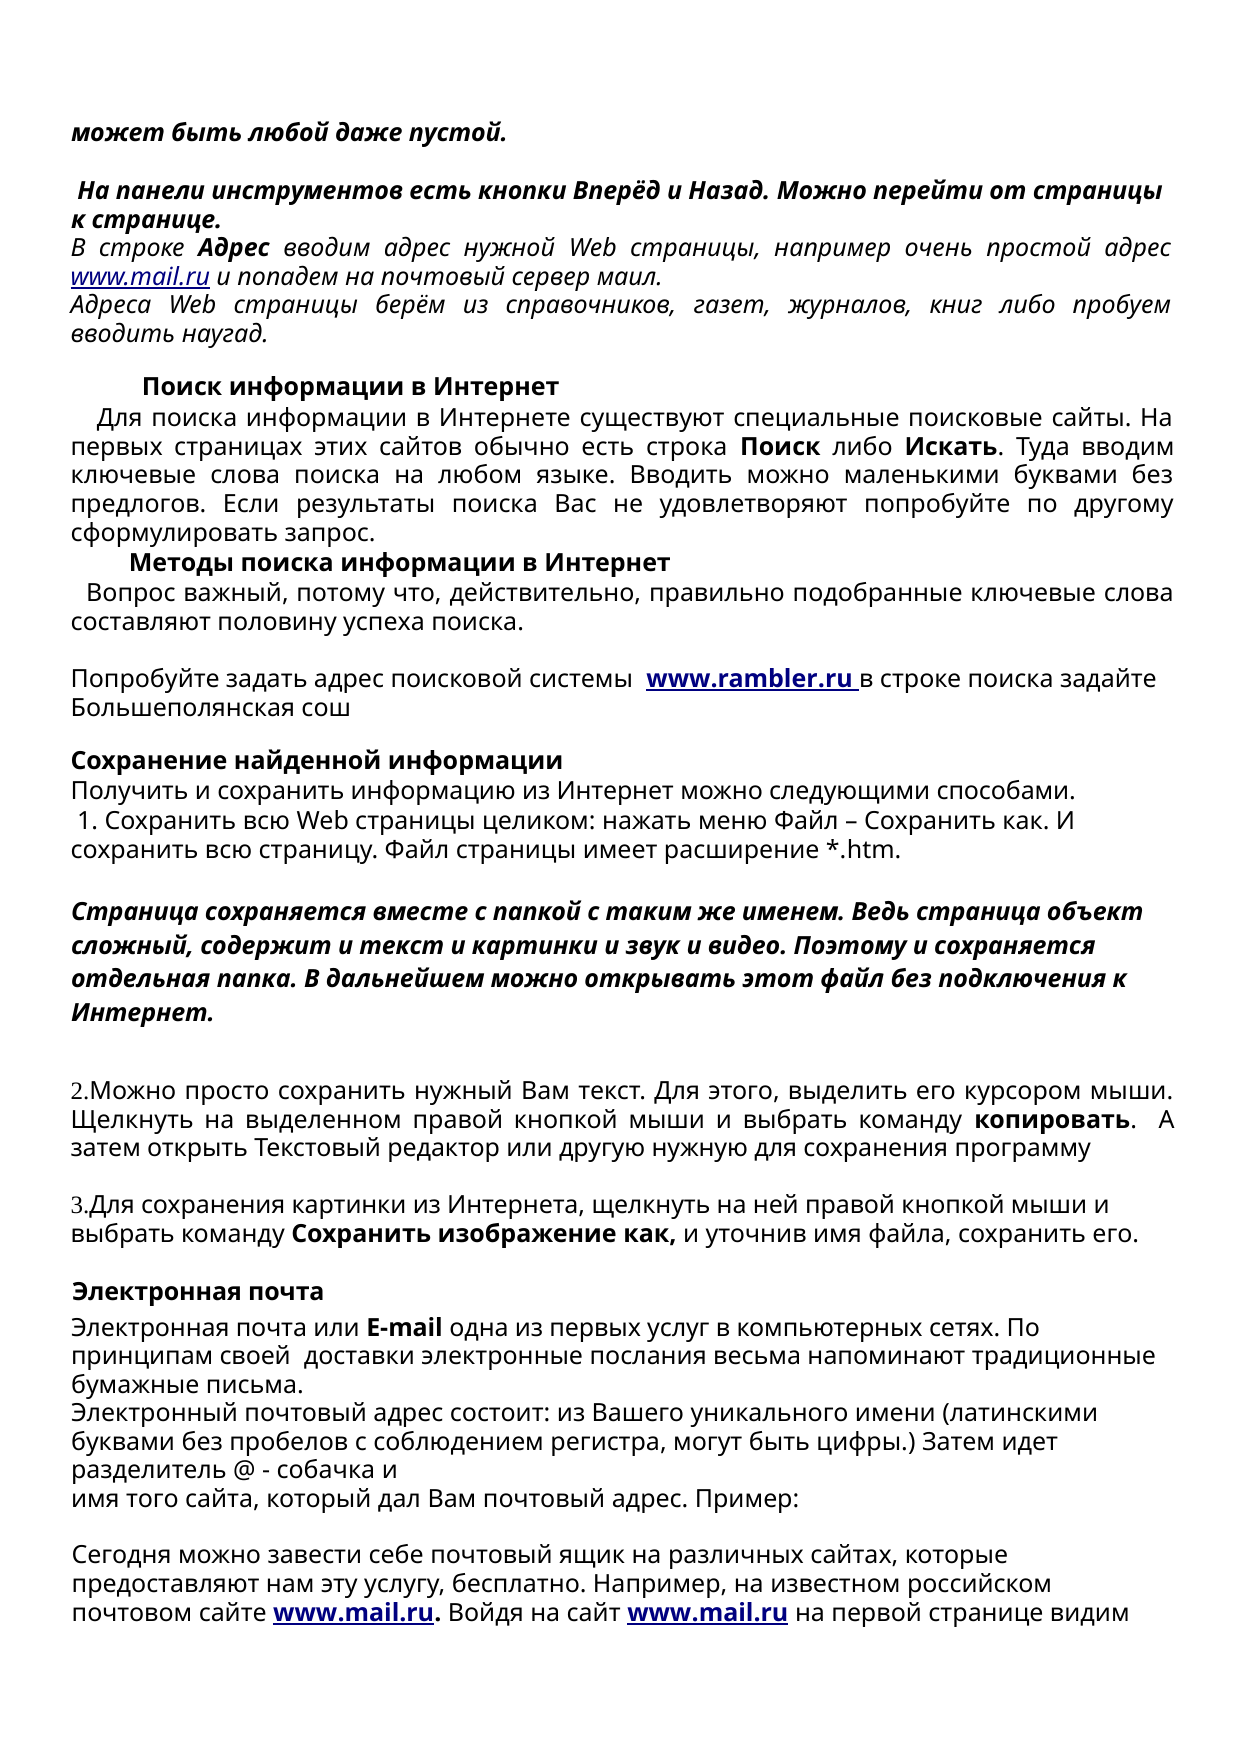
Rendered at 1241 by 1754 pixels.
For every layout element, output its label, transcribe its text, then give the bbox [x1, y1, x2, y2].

text Сохранение найденной информации [70, 747, 1174, 775]
text Сегодня можно завести себе почтовый ящик на различных сайтах, которые предоставляют нам эту услугу, бесплатно. Например, на известном российском почтовом сайте www.mail.ru. Войдя на сайт www.mail.ru на первой странице видим [71, 1541, 1175, 1627]
text Поиск информации в Интернет [70, 368, 1175, 402]
text Вопрос важный, потому что, действительно, правильно подобранные ключевые слова составляют половину успеха поиска. [70, 578, 1174, 636]
list Для сохранения картинки из Интернета, щелкнуть на ней правой кнопкой мыши и выбрать команду Сохранить изображение как, и уточнив имя файла, сохранить его. [70, 1191, 1175, 1248]
text На панели инструментов есть кнопки Вперёд и Назад. Можно перейти от страницы к странице. [71, 177, 1175, 234]
text Адреса Web страницы берём из справочников, газет, журналов, книг либо пробуем вводить наугад. [70, 291, 1174, 348]
text Получить и сохранить информацию из Интернет можно следующими способами. [70, 777, 1184, 805]
text В строке Адрес вводим адрес нужной Web страницы, например очень простой адрес www.mail.ru и попадем на почтовый сервер маил. [70, 234, 1174, 291]
text 1. Сохранить всю Web страницы целиком: нажать меню Файл – Сохранить как. И сохранить всю страницу. Файл страницы имеет расширение *.htm. [70, 807, 1184, 864]
text Электронная почта или E-mail одна из первых услуг в компьютерных сетях. По принципам своей доставки электронные послания весьма напоминают традиционные бумажные письма. Электронный почтовый адрес состоит: из Вашего уникального имени (латинскими буквами без пробелов с соблюдением регистра, могут быть цифры.) Затем идет разделитель @ - собачка и имя того сайта, который дал Вам почтовый адрес. Пример: [71, 1313, 1175, 1513]
list Можно просто сохранить нужный Вам текст. Для этого, выделить его курсором мыши. Щелкнуть на выделенном правой кнопкой мыши и выбрать команду копировать. А затем открыть Текстовый редактор или другую нужную для сохранения программу [70, 1077, 1174, 1162]
text Электронная почта [72, 1273, 1175, 1307]
text Попробуйте задать адрес поисковой системы www.rambler.ru в строке поиска задайте Большеполянская сош [70, 664, 1175, 722]
text Для поиска информации в Интернете существуют специальные поисковые сайты. На первых страницах этих сайтов обычно есть строка Поиск либо Искать. Туда вводим ключевые слова поиска на любом языке. Вводить можно маленькими буквами без предлогов. Если результаты поиска Вас не удовлетворяют попробуйте по другому сформулировать запрос. [70, 404, 1174, 547]
text Страница сохраняется вместе с папкой с таким же именем. Ведь страница объект сложный, содержит и текст и картинки и звук и видео. Поэтому и сохраняется отдельная папка. В дальнейшем можно открывать этот файл без подключения к Интернет. [71, 894, 1174, 1028]
text Методы поиска информации в Интернет [70, 548, 1174, 577]
text может быть любой даже пустой. [71, 118, 1175, 147]
